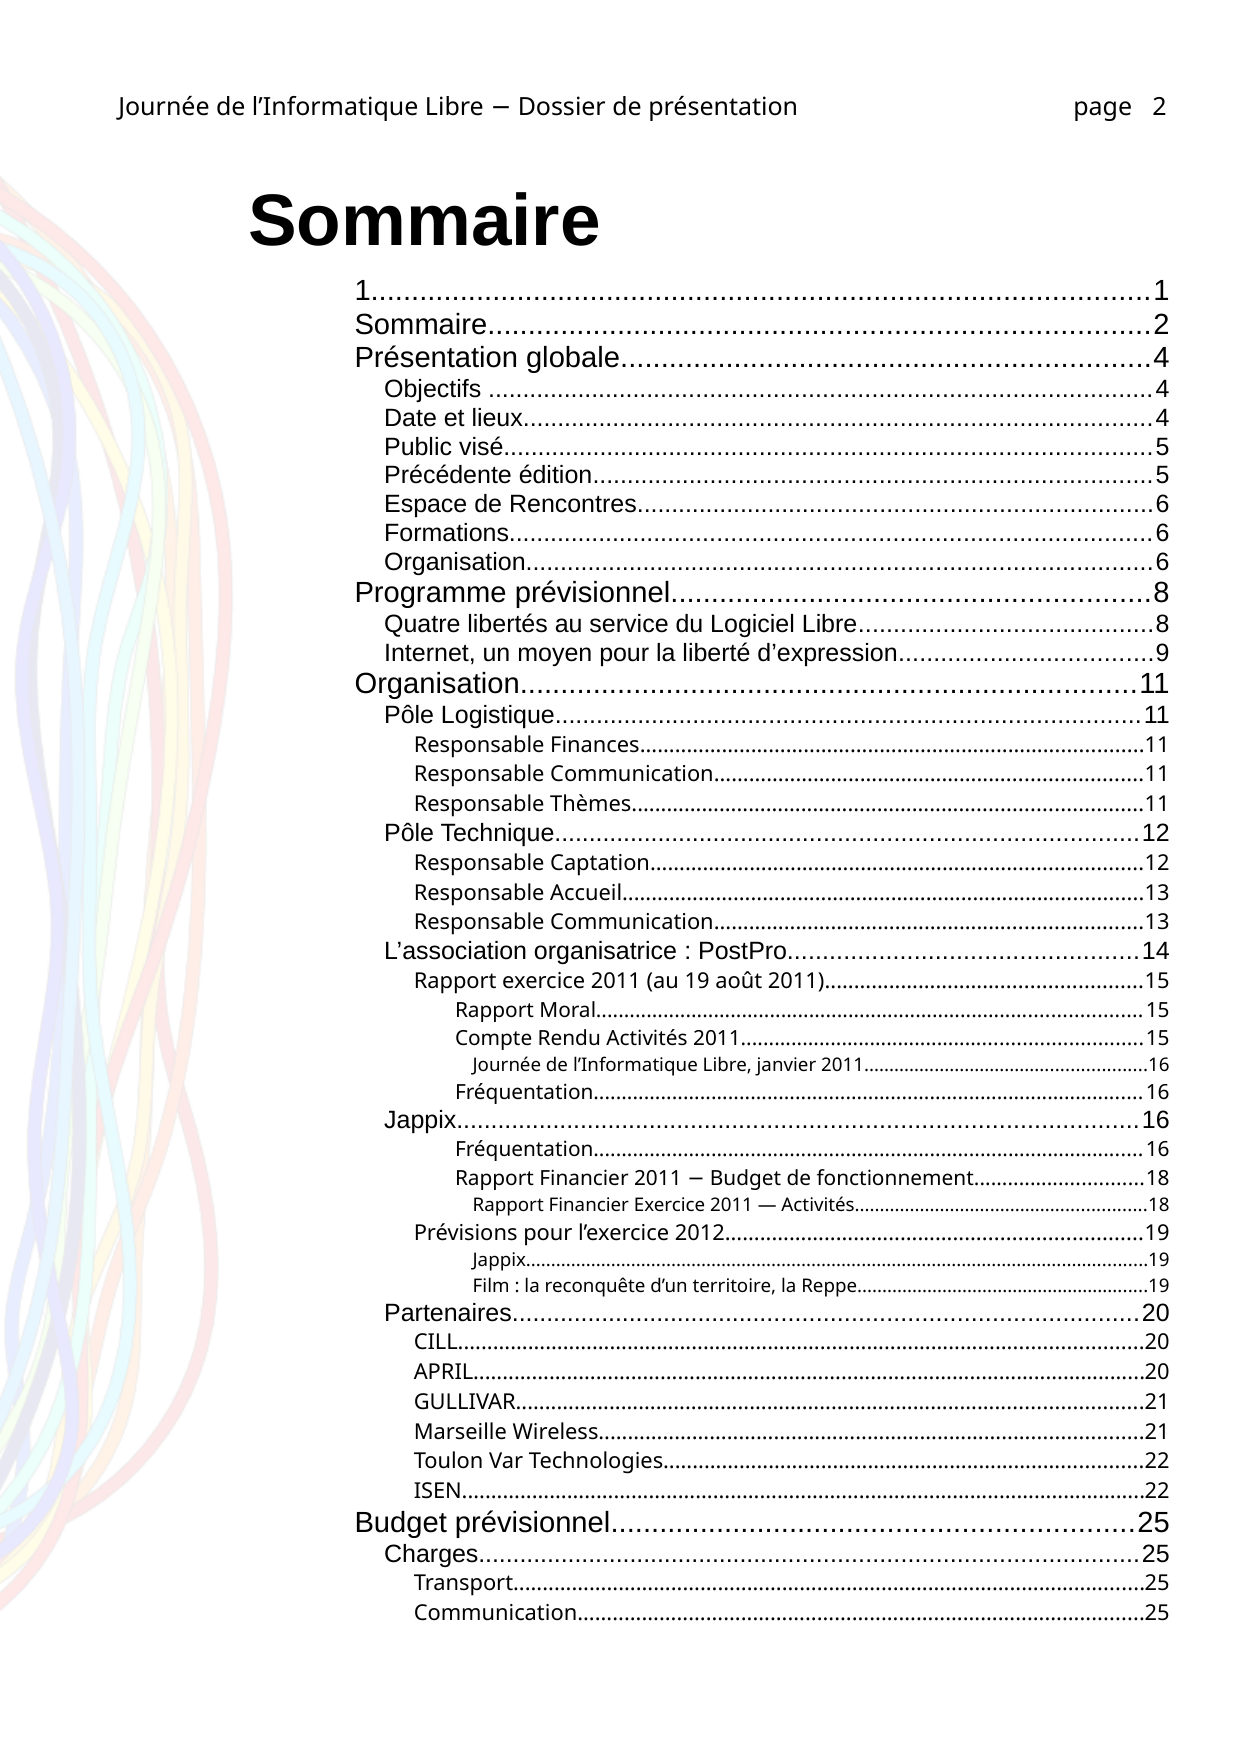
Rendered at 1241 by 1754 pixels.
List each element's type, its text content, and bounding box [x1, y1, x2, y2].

text Responsable Communication 13 [413, 906, 1169, 936]
text Espace de Rencontres 6 [384, 489, 1169, 518]
text Communication 25 [413, 1597, 1169, 1627]
text Responsable Captation 12 [413, 847, 1169, 877]
text Responsable Thèmes 11 [413, 788, 1169, 818]
text 1 1 [354, 273, 1169, 307]
text Rapport exercice 2011 (au 19 août 2011) 15 [413, 965, 1169, 995]
text Compte Rendu Activités 2011 15 [455, 1023, 1169, 1052]
text Objectifs 4 [384, 374, 1169, 403]
subtitle Sommaire [248, 177, 1240, 261]
text Jappix 19 [472, 1246, 1169, 1272]
text Journée de l’Informatique Libre, janvier 2011 16 [472, 1052, 1169, 1077]
text Fréquentation 16 [455, 1134, 1169, 1163]
text Responsable Accueil 13 [413, 877, 1169, 906]
text Fréquentation 16 [455, 1077, 1169, 1106]
text Organisation 6 [384, 547, 1169, 575]
text Rapport Financier 2011 − Budget de fonctionnement 18 [455, 1163, 1169, 1191]
text Charges 25 [384, 1538, 1169, 1567]
text Transport 25 [413, 1567, 1169, 1597]
text Budget prévisionnel 25 [354, 1505, 1169, 1538]
text Responsable Communication 11 [413, 758, 1169, 788]
text Public visé 5 [384, 432, 1169, 460]
text Date et lieux 4 [384, 403, 1169, 432]
text Formations 6 [384, 518, 1169, 547]
text Sommaire 2 [354, 307, 1169, 341]
text Rapport Financier Exercice 2011 — Activités 18 [472, 1191, 1169, 1217]
text Précédente édition 5 [384, 460, 1169, 489]
text Rapport Moral 15 [455, 995, 1169, 1023]
text Toulon Var Technologies 22 [413, 1445, 1169, 1475]
picture [0, 88, 1241, 1636]
text CILL 20 [413, 1326, 1169, 1356]
text GULLIVAR 21 [413, 1386, 1169, 1416]
text Film : la reconquête d’un territoire, la Reppe 19 [472, 1272, 1169, 1297]
text Prévisions pour l’exercice 2012 19 [413, 1217, 1169, 1246]
text Présentation globale 4 [354, 341, 1169, 374]
text Marseille Wireless 21 [413, 1416, 1169, 1445]
text APRIL 20 [413, 1356, 1169, 1386]
text Quatre libertés au service du Logiciel Libre 8 [384, 609, 1169, 638]
text Partenaires 20 [384, 1297, 1169, 1326]
text Internet, un moyen pour la liberté d’expression 9 [384, 638, 1169, 666]
text Organisation 11 [354, 666, 1169, 700]
text Jappix 16 [384, 1106, 1169, 1134]
text Responsable Finances 11 [413, 729, 1169, 758]
text L’association organisatrice : PostPro 14 [384, 936, 1169, 965]
text Pôle Logistique 11 [384, 700, 1169, 729]
text Pôle Technique 12 [384, 818, 1169, 847]
text ISEN 22 [413, 1475, 1169, 1505]
text Programme prévisionnel 8 [354, 575, 1169, 609]
